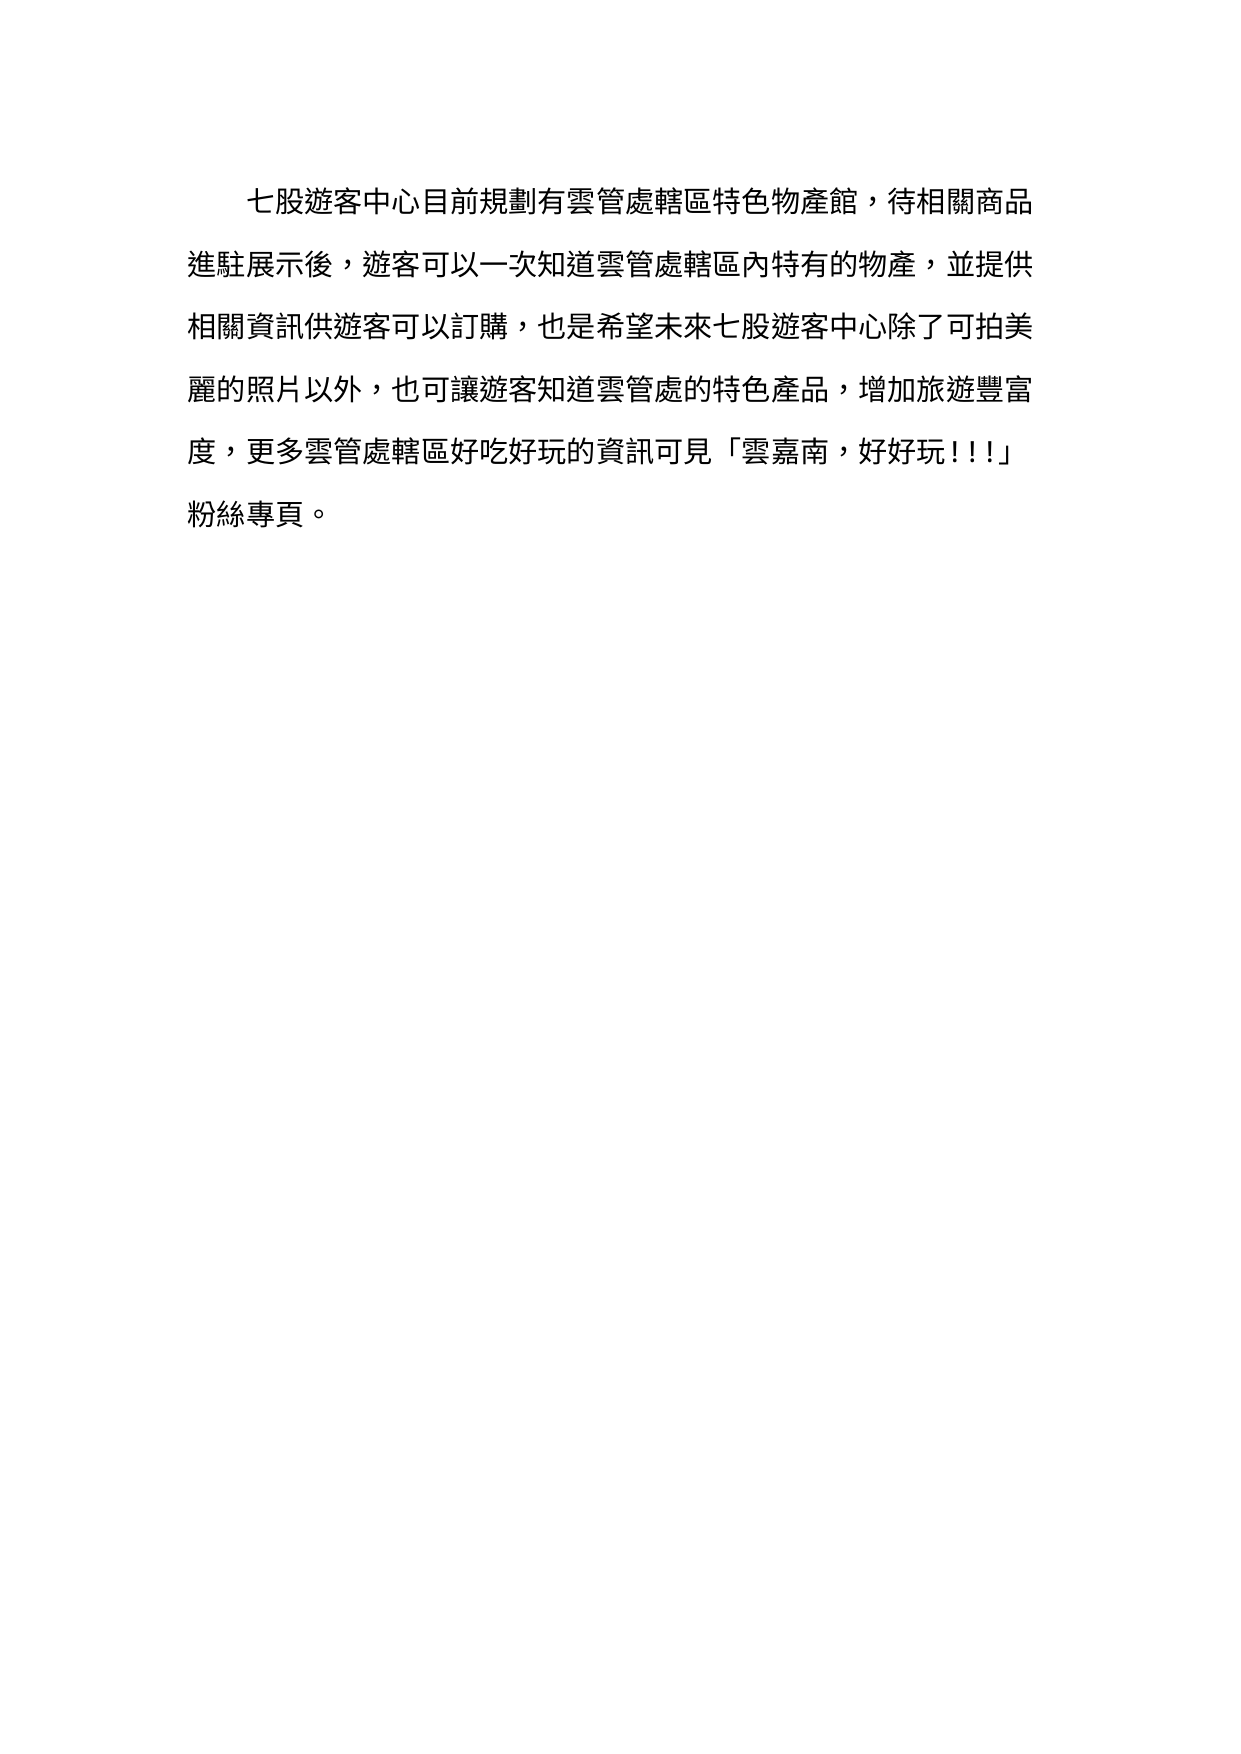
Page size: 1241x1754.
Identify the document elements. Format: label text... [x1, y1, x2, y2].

text 七股遊客中心目前規劃有雲管處轄區特色物產館，待相關商品進駐展示後，遊客可以一次知道雲管處轄區內特有的物產，並提供相關資訊供遊客可以訂購，也是希望未來七股遊客中心除了可拍美麗的照片以外，也可讓遊客知道雲管處的特色產品，增加旅遊豐富度，更多雲管處轄區好吃好玩的資訊可見「雲嘉南，好好玩!!!」粉絲專頁。 [187, 158, 1053, 533]
